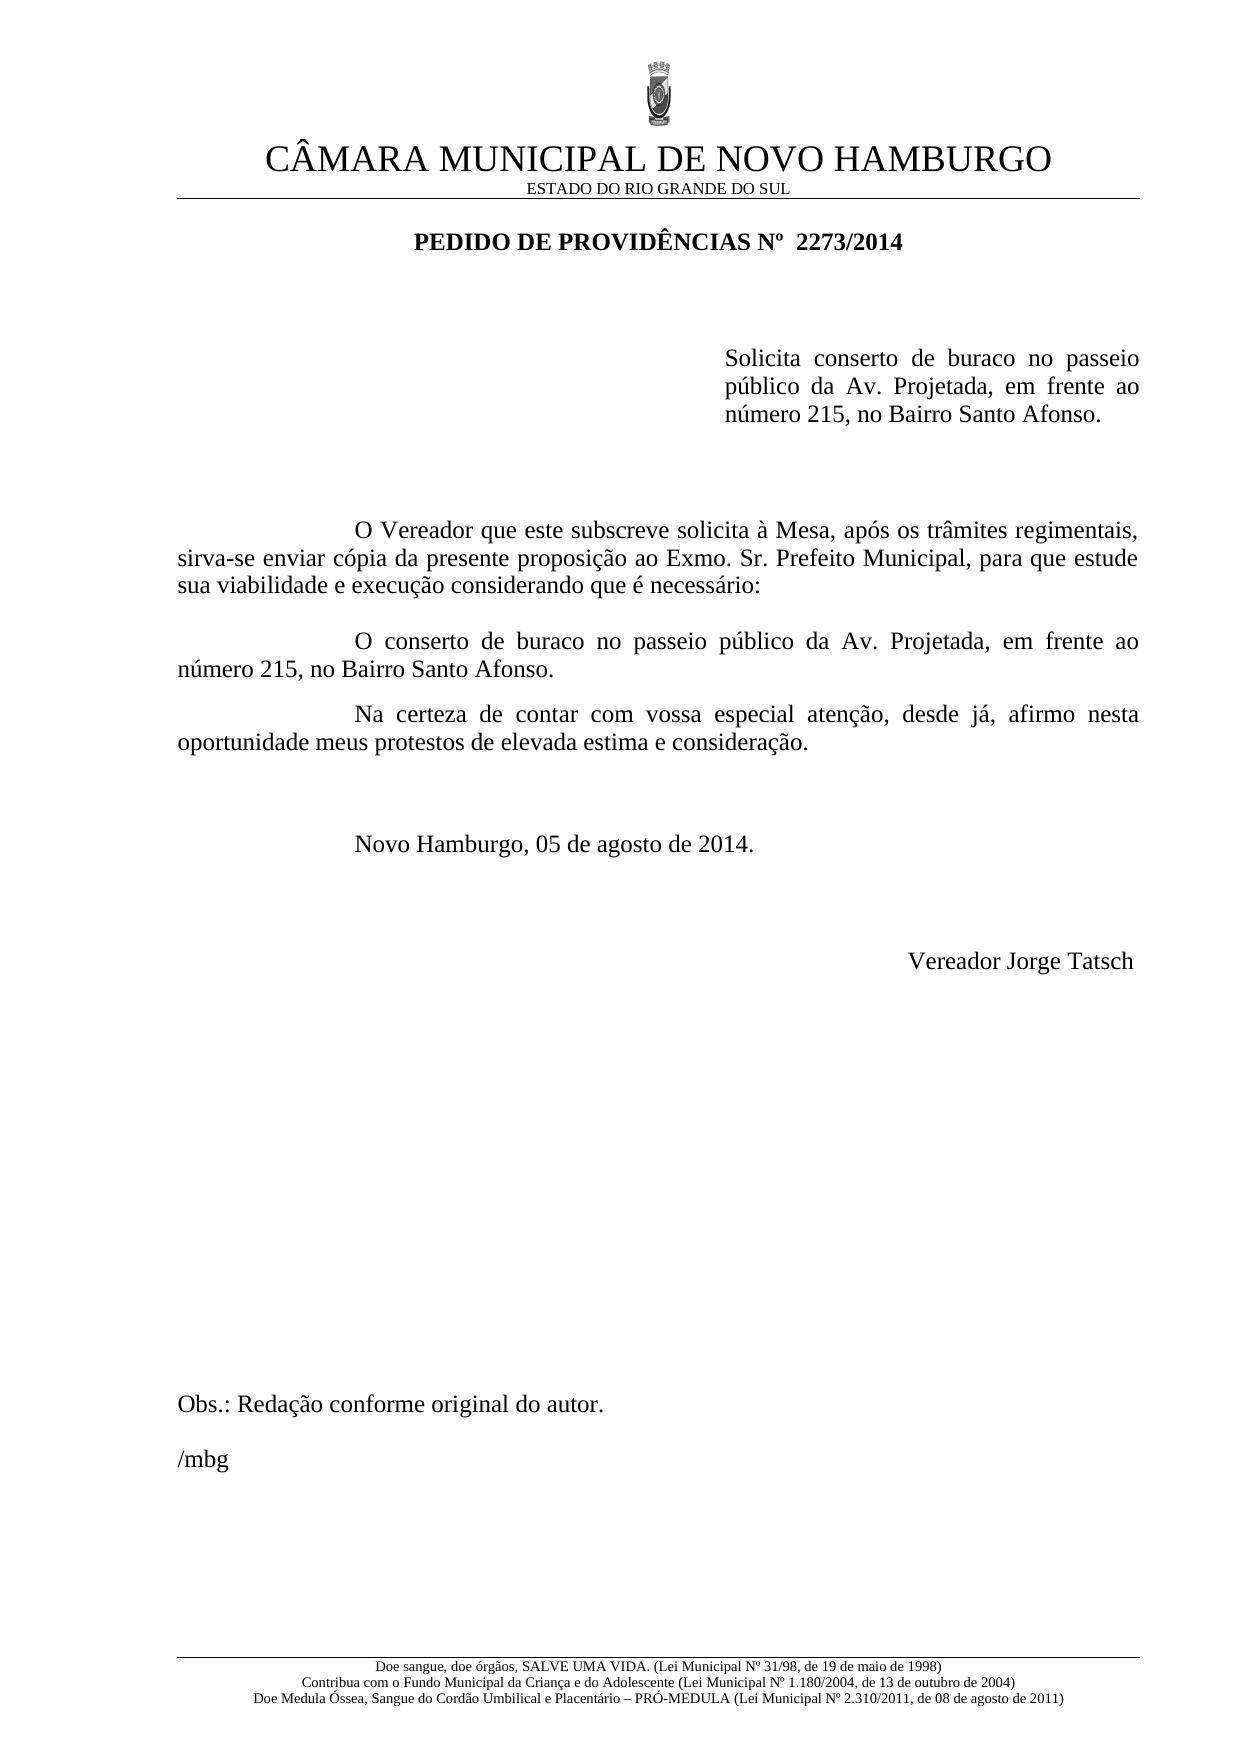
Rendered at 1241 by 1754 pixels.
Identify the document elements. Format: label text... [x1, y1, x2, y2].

text Novo Hamburgo, 05 de agosto de 2014. [177, 831, 1140, 858]
list Solicita conserto de buraco no passeio público da Av. Projetada, em frente ao número 215, no Bairro Santo Afonso. [687, 344, 1140, 428]
text Na certeza de contar com vossa especial atenção, desde já, afirmo nesta oportunidade meus protestos de elevada estima e consideração. [177, 700, 1140, 756]
text Vereador Jorge Tatsch [649, 947, 1140, 974]
text PEDIDO DE PROVIDÊNCIAS Nº 2273/2014 [177, 228, 1140, 256]
text /mbg [177, 1446, 1140, 1473]
text Obs.: Redação conforme original do autor. [177, 1390, 1140, 1418]
text O conserto de buraco no passeio público da Av. Projetada, em frente ao número 215, no Bairro Santo Afonso. [177, 627, 1140, 682]
text O Vereador que este subscreve solicita à Mesa, após os trâmites regimentais, sirva-se enviar cópia da presente proposição ao Exmo. Sr. Prefeito Municipal, para que estude sua viabilidade e execução considerando que é necessário: [177, 516, 1140, 599]
